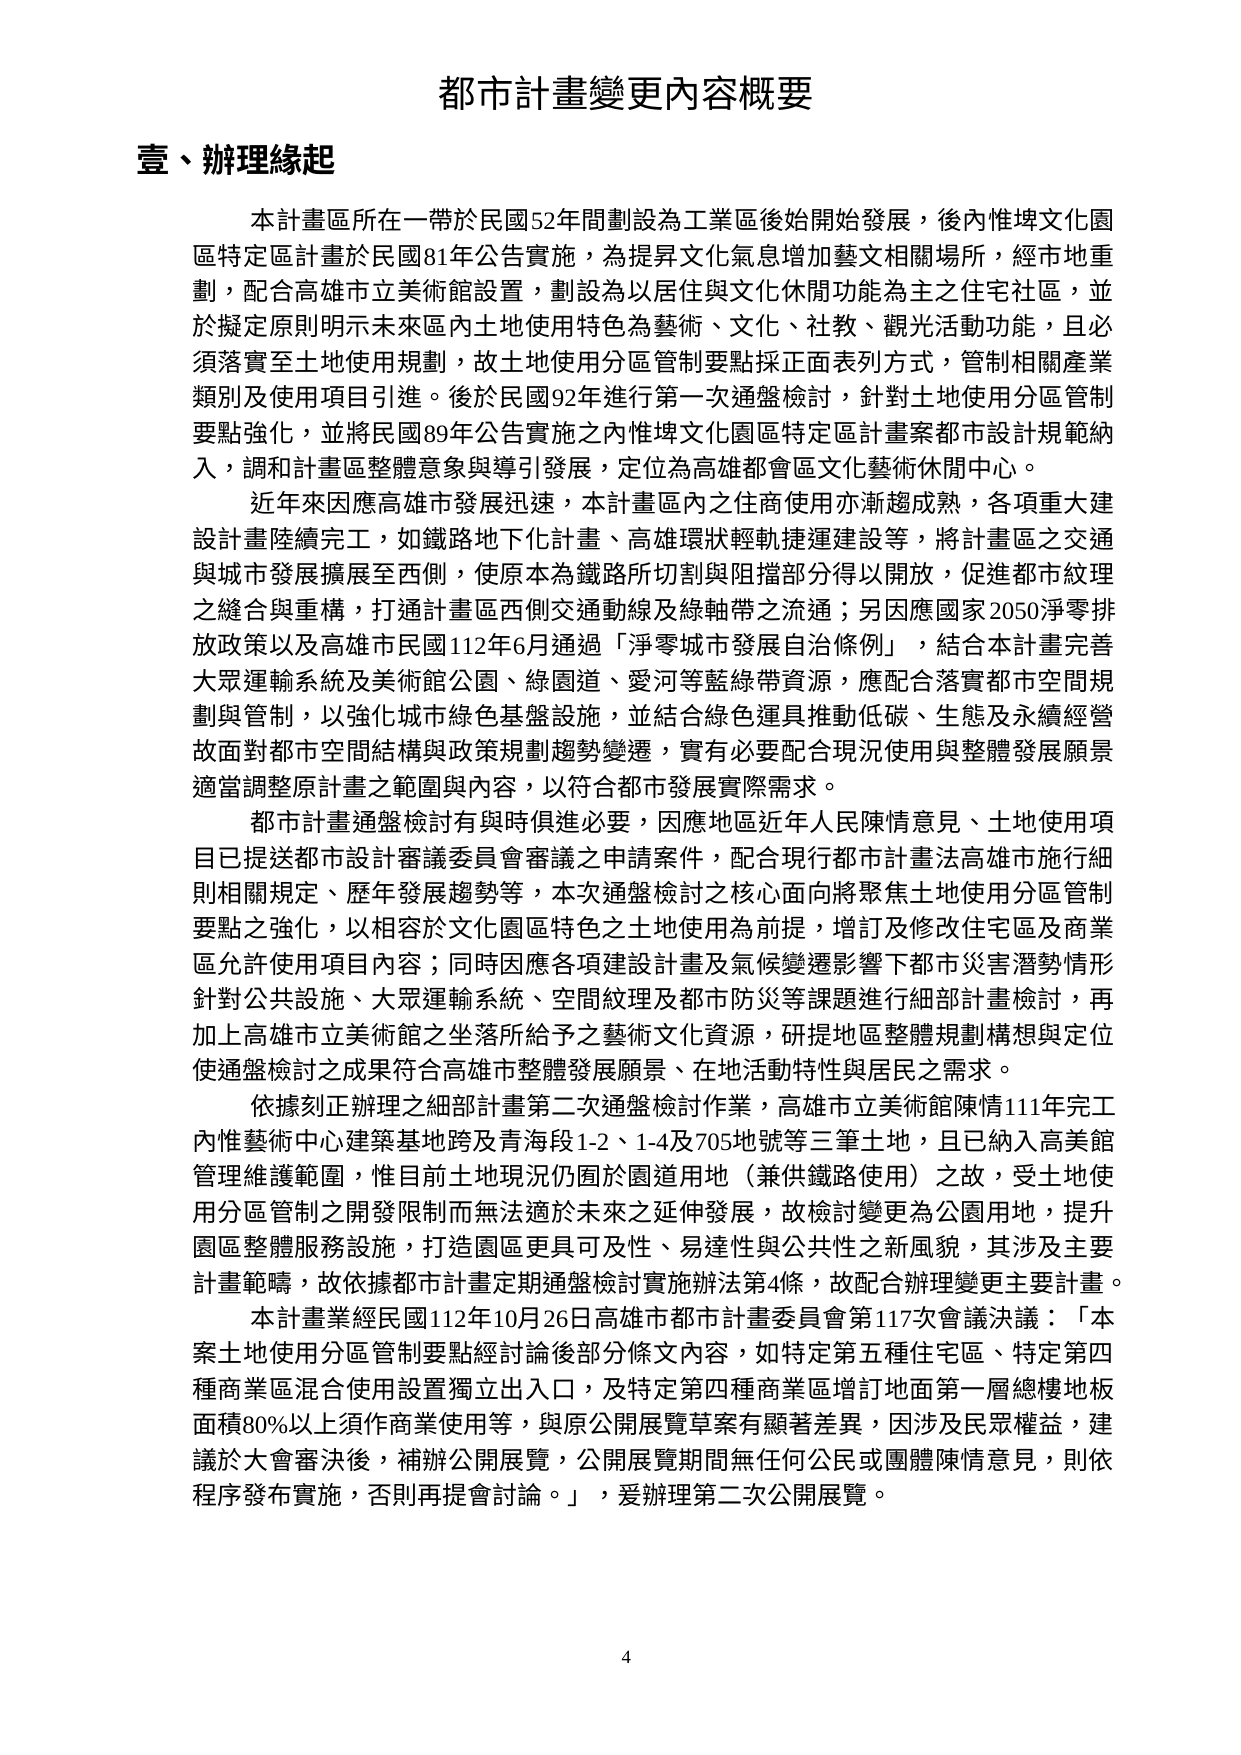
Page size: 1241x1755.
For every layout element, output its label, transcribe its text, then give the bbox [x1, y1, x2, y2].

text 都市計畫變更內容概要 [136, 74, 1116, 116]
subtitle 壹、辦理緣起 [136, 134, 1116, 182]
text 近年來因應高雄市發展迅速，本計畫區內之住商使用亦漸趨成熟，各項重大建設計畫陸續完工，如鐵路地下化計畫、高雄環狀輕軌捷運建設等，將計畫區之交通與城市發展擴展至西側，使原本為鐵路所切割與阻擋部分得以開放，促進都市紋理之縫合與重構，打通計畫區西側交通動線及綠軸帶之流通；另因應國家2050淨零排放政策以及高雄市民國112年6月通過「淨零城市發展自治條例」，結合本計畫完善大眾運輸系統及美術館公園、綠園道、愛河等藍綠帶資源，應配合落實都市空間規劃與管制，以強化城巿綠色基盤設施，並結合綠色運具推動低碳、生態及永續經營。故面對都市空間結構與政策規劃趨勢變遷，實有必要配合現況使用與整體發展願景，適當調整原計畫之範圍與內容，以符合都市發展實際需求。 [192, 484, 1116, 803]
text 都市計畫通盤檢討有與時俱進必要，因應地區近年人民陳情意見、土地使用項目已提送都市設計審議委員會審議之申請案件，配合現行都市計畫法高雄市施行細則相關規定、歷年發展趨勢等，本次通盤檢討之核心面向將聚焦土地使用分區管制要點之強化，以相容於文化園區特色之土地使用為前提，增訂及修改住宅區及商業區允許使用項目內容；同時因應各項建設計畫及氣候變遷影響下都市災害潛勢情形，針對公共設施、大眾運輸系統、空間紋理及都市防災等課題進行細部計畫檢討，再加上高雄市立美術館之坐落所給予之藝術文化資源，研提地區整體規劃構想與定位，使通盤檢討之成果符合高雄市整體發展願景、在地活動特性與居民之需求。 [192, 803, 1116, 1087]
text 本計畫業經民國112年10月26日高雄市都市計畫委員會第117次會議決議：「本案土地使用分區管制要點經討論後部分條文內容，如特定第五種住宅區、特定第四種商業區混合使用設置獨立出入口，及特定第四種商業區增訂地面第一層總樓地板面積80%以上須作商業使用等，與原公開展覽草案有顯著差異，因涉及民眾權益，建議於大會審決後，補辦公開展覽，公開展覽期間無任何公民或團體陳情意見，則依程序發布實施，否則再提會討論。」，爰辦理第二次公開展覽。 [192, 1299, 1116, 1512]
text 依據刻正辦理之細部計畫第二次通盤檢討作業，高雄市立美術館陳情111年完工內惟藝術中心建築基地跨及青海段1-2、1-4及705地號等三筆土地，且已納入高美館管理維護範圍，惟目前土地現況仍囿於園道用地（兼供鐵路使用）之故，受土地使用分區管制之開發限制而無法適於未來之延伸發展，故檢討變更為公園用地，提升園區整體服務設施，打造園區更具可及性、易達性與公共性之新風貌，其涉及主要計畫範疇，故依據都市計畫定期通盤檢討實施辦法第4條，故配合辦理變更主要計畫。 [192, 1087, 1116, 1299]
text 本計畫區所在一帶於民國52年間劃設為工業區後始開始發展，後內惟埤文化園區特定區計畫於民國81年公告實施，為提昇文化氣息增加藝文相關場所，經市地重劃，配合高雄市立美術館設置，劃設為以居住與文化休閒功能為主之住宅社區，並於擬定原則明示未來區內土地使用特色為藝術、文化、社教、觀光活動功能，且必須落實至土地使用規劃，故土地使用分區管制要點採正面表列方式，管制相關產業類別及使用項目引進。後於民國92年進行第一次通盤檢討，針對土地使用分區管制要點強化，並將民國89年公告實施之內惟埤文化園區特定區計畫案都市設計規範納入，調和計畫區整體意象與導引發展，定位為高雄都會區文化藝術休閒中心。 [192, 201, 1116, 484]
